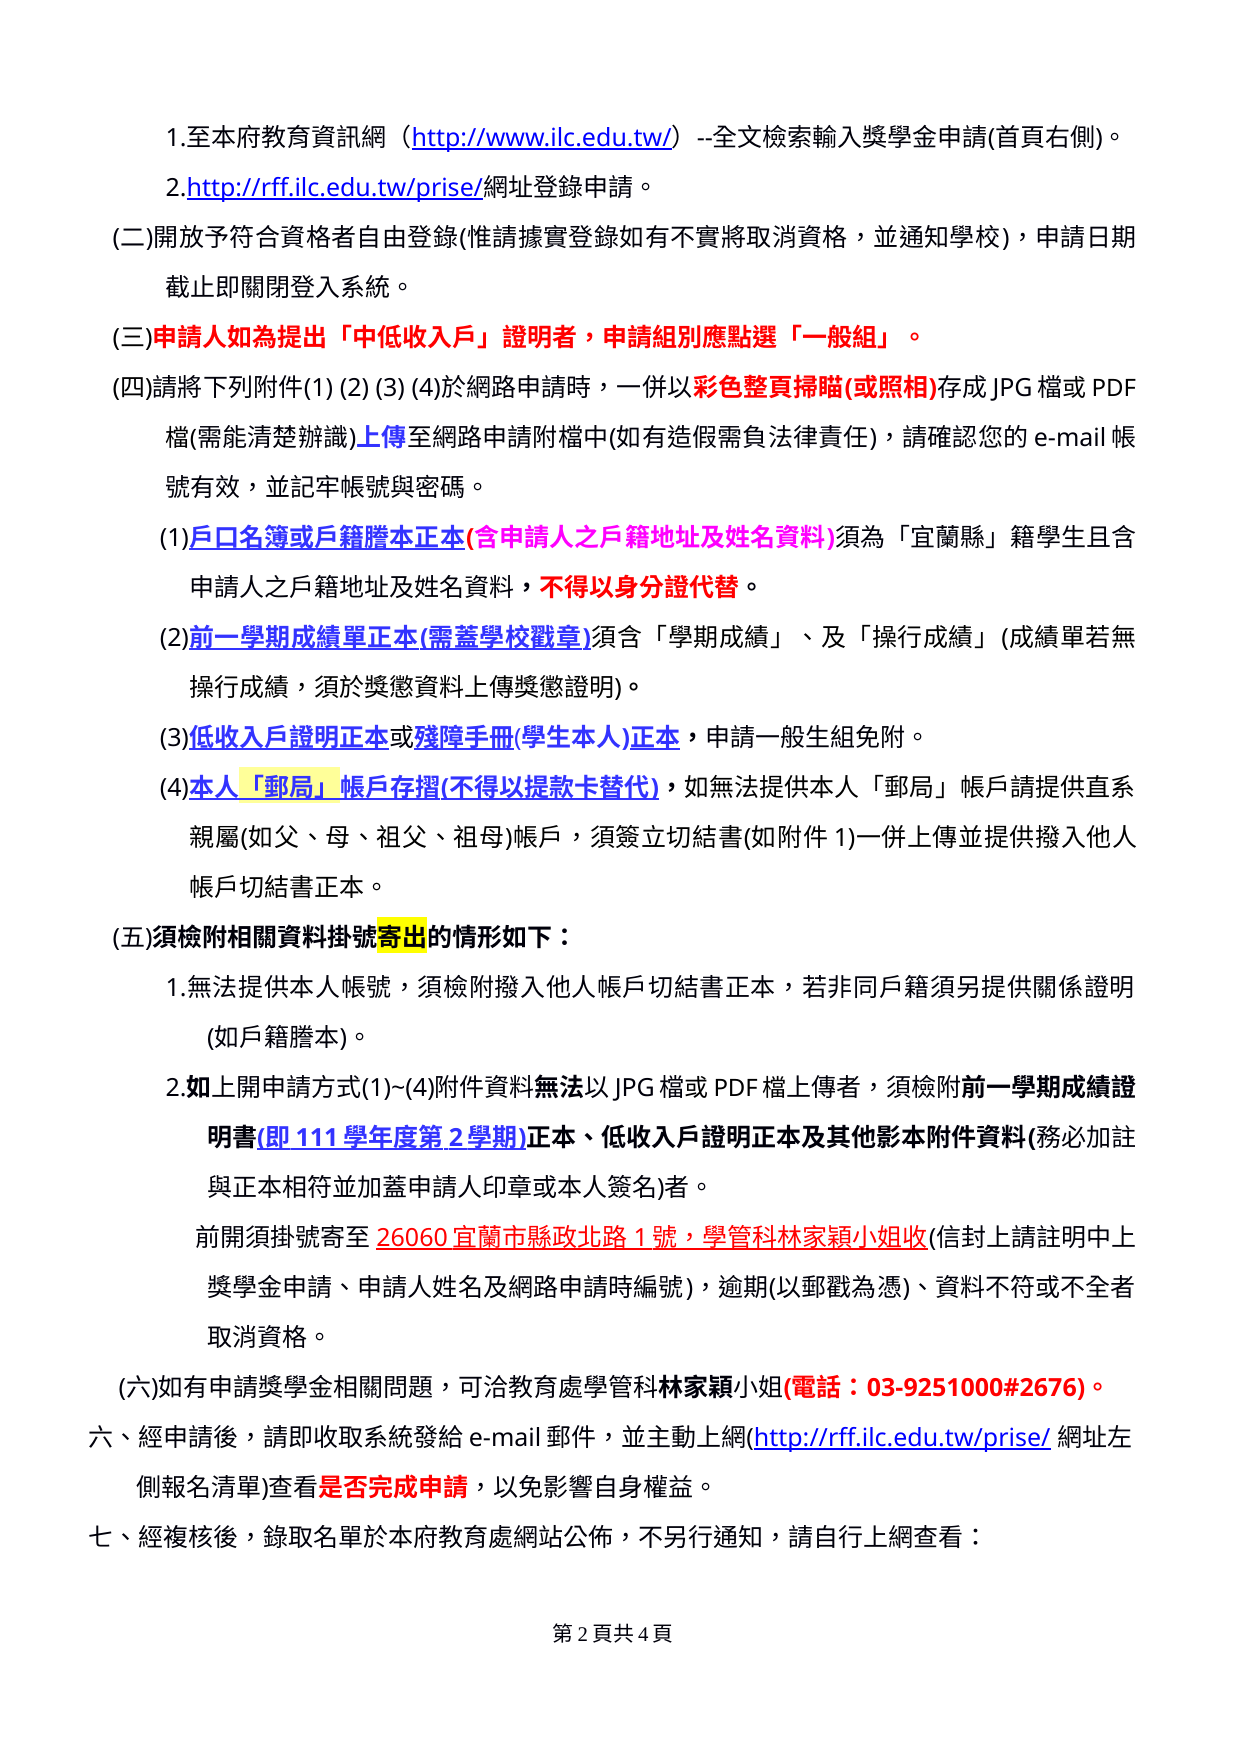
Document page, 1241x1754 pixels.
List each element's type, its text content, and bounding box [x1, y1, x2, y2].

list (1)戶口名簿或戶籍謄本正本(含申請人之戶籍地址及姓名資料)須為「宜蘭縣」籍學生且含申請人之戶籍地址及姓名資料，不得以身分證代替。 [159, 506, 1137, 606]
list (3)低收入戶證明正本或殘障手冊(學生本人)正本，申請一般生組免附。 [159, 706, 1137, 756]
list 2.如上開申請方式(1)~(4)附件資料無法以JPG檔或PDF檔上傳者，須檢附前一學期成績證明書(即111學年度第2學期)正本、低收入戶證明正本及其他影本附件資料(務必加註與正本相符並加蓋申請人印章或本人簽名)者。 [165, 1056, 1137, 1206]
list 七、經複核後，錄取名單於本府教育處網站公佈，不另行通知，請自行上網查看： [89, 1506, 1137, 1556]
list (五)須檢附相關資料掛號寄出的情形如下： [112, 906, 1137, 956]
list (三)申請人如為提出「中低收入戶」證明者，申請組別應點選「一般組」。 [112, 306, 1137, 356]
list 六、經申請後，請即收取系統發給e-mail郵件，並主動上網(http://rff.ilc.edu.tw/prise/ 網址左側報名清單)查看是否完成申請，以免影響自身權益。 [89, 1406, 1137, 1506]
list 1.至本府教育資訊網（http://www.ilc.edu.tw/）--全文檢索輸入獎學金申請(首頁右側)。 [165, 106, 1137, 156]
list (四)請將下列附件(1) (2) (3) (4)於網路申請時，一併以彩色整頁掃瞄(或照相)存成JPG檔或PDF檔(需能清楚辦識)上傳至網路申請附檔中(如有造假需負法律責任)，請確認您的e-mail帳號有效，並記牢帳號與密碼。 [112, 356, 1137, 506]
list 前開須掛號寄至26060宜蘭市縣政北路1號，學管科林家穎小姐收(信封上請註明中上獎學金申請、申請人姓名及網路申請時編號)，逾期(以郵戳為憑)、資料不符或不全者取消資格。 [189, 1206, 1137, 1356]
list (六)如有申請獎學金相關問題，可洽教育處學管科林家穎小姐(電話：03-9251000#2676)。 [118, 1356, 1137, 1406]
list (2)前一學期成績單正本(需蓋學校戳章)須含「學期成績」、及「操行成績」(成績單若無操行成績，須於獎懲資料上傳獎懲證明)。 [159, 606, 1137, 706]
list 1.無法提供本人帳號，須檢附撥入他人帳戶切結書正本，若非同戶籍須另提供關係證明(如戶籍謄本)。 [165, 956, 1137, 1056]
list 2.http://rff.ilc.edu.tw/prise/網址登錄申請。 [165, 156, 1137, 206]
list (4)本人「郵局」帳戶存摺(不得以提款卡替代)，如無法提供本人「郵局」帳戶請提供直系親屬(如父、母、祖父、祖母)帳戶，須簽立切結書(如附件1)一併上傳並提供撥入他人帳戶切結書正本。 [159, 756, 1137, 906]
list (二)開放予符合資格者自由登錄(惟請據實登錄如有不實將取消資格，並通知學校)，申請日期截止即關閉登入系統。 [112, 206, 1137, 306]
